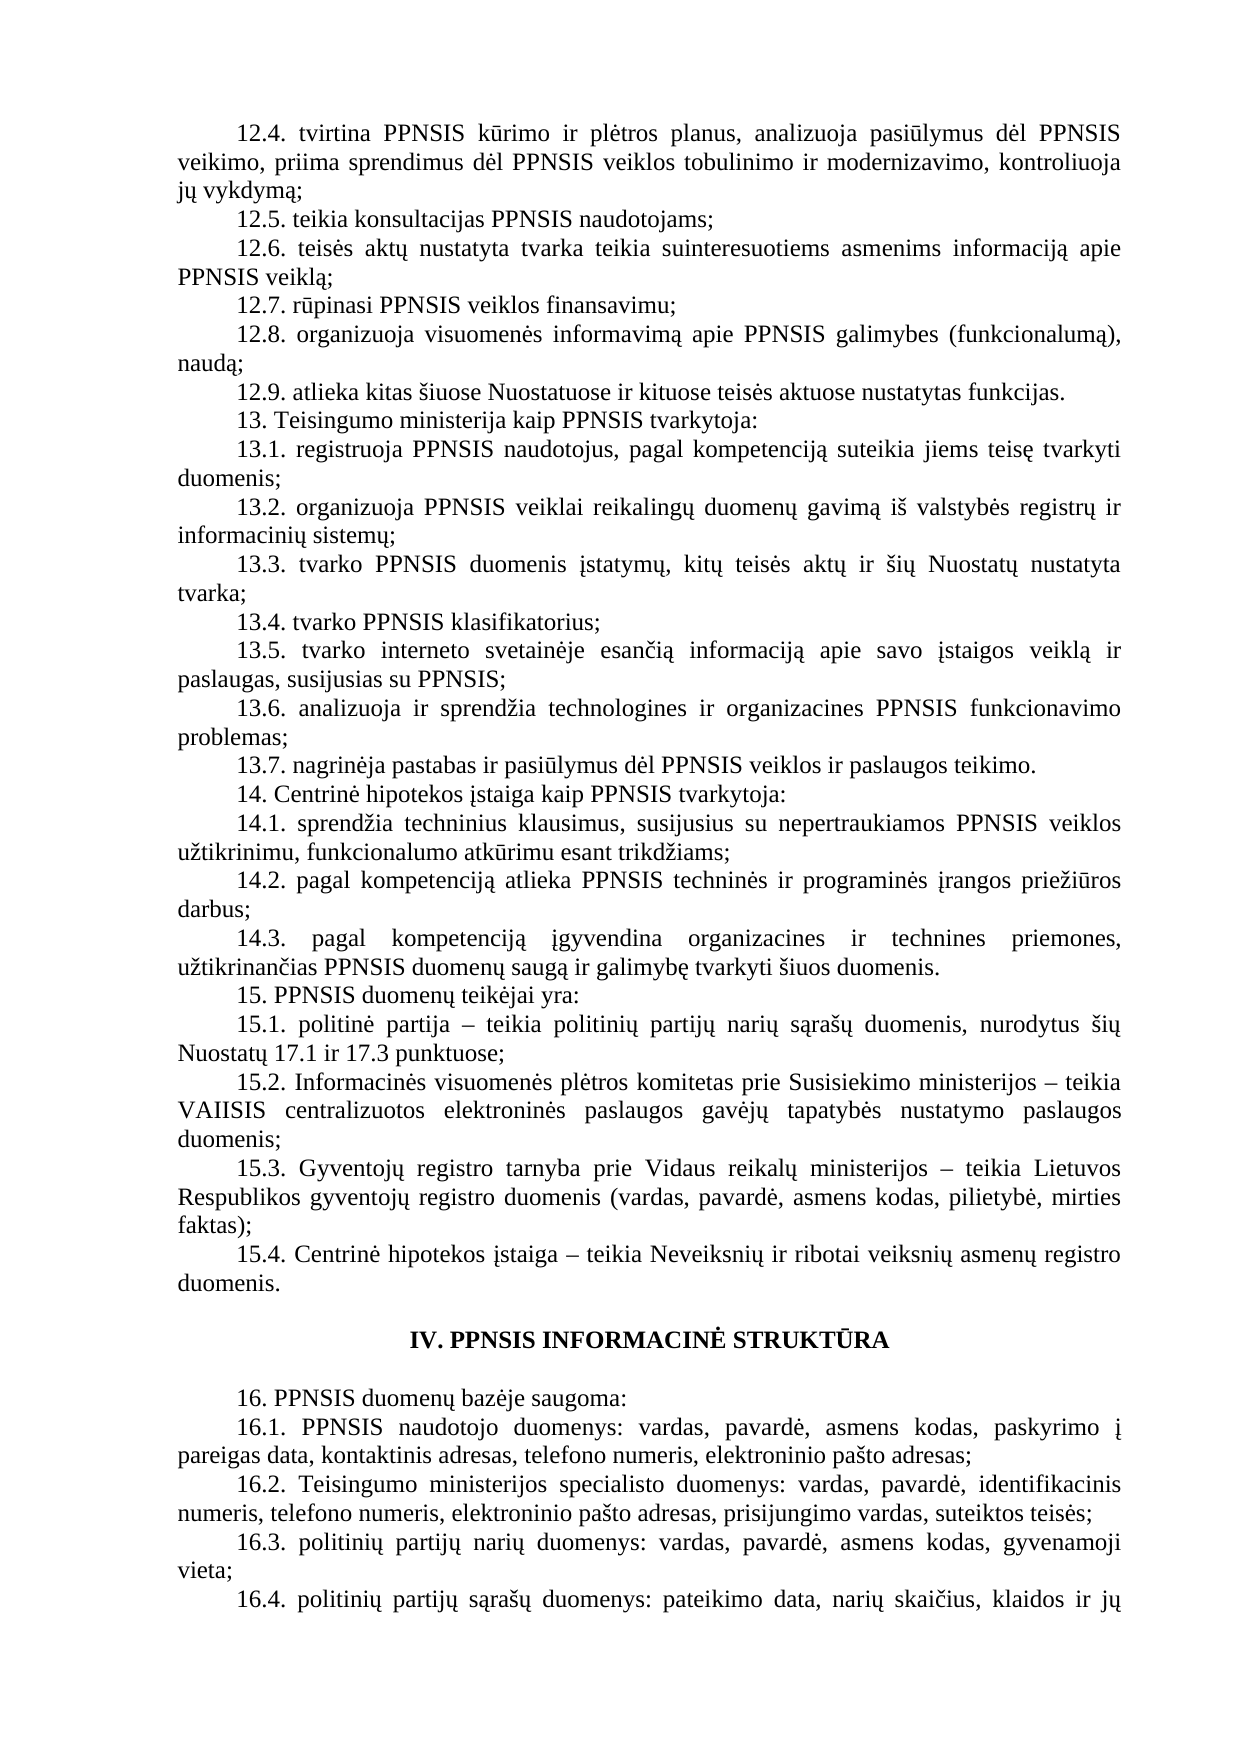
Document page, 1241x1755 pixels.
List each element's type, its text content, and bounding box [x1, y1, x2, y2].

text 12.8. organizuoja visuomenės informavimą apie PPNSIS galimybes (funkcionalumą), naudą; [177, 319, 1122, 377]
text 12.9. atlieka kitas šiuose Nuostatuose ir kituose teisės aktuose nustatytas funkcijas. [177, 377, 1122, 406]
text 15.1. politinė partija – teikia politinių partijų narių sąrašų duomenis, nurodytus šių Nuostatų 17.1 ir 17.3 punktuose; [177, 1009, 1122, 1067]
text 15.2. Informacinės visuomenės plėtros komitetas prie Susisiekimo ministerijos – teikia VAIISIS centralizuotos elektroninės paslaugos gavėjų tapatybės nustatymo paslaugos duomenis; [177, 1067, 1122, 1153]
text 16. PPNSIS duomenų bazėje saugoma: [177, 1383, 1122, 1412]
text 15. PPNSIS duomenų teikėjai yra: [177, 981, 1122, 1009]
text 16.3. politinių partijų narių duomenys: vardas, pavardė, asmens kodas, gyvenamoji vieta; [177, 1527, 1122, 1584]
text 15.3. Gyventojų registro tarnyba prie Vidaus reikalų ministerijos – teikia Lietuvos Respublikos gyventojų registro duomenis (vardas, pavardė, asmens kodas, pilietybė, mirties faktas); [177, 1153, 1122, 1239]
text 12.4. tvirtina PPNSIS kūrimo ir plėtros planus, analizuoja pasiūlymus dėl PPNSIS veikimo, priima sprendimus dėl PPNSIS veiklos tobulinimo ir modernizavimo, kontroliuoja jų vykdymą; [177, 118, 1122, 204]
text 16.4. politinių partijų sąrašų duomenys: pateikimo data, narių skaičius, klaidos ir jų [177, 1584, 1122, 1613]
text 12.5. teikia konsultacijas PPNSIS naudotojams; [177, 204, 1122, 233]
text 14.1. sprendžia techninius klausimus, susijusius su nepertraukiamos PPNSIS veiklos užtikrinimu, funkcionalumo atkūrimu esant trikdžiams; [177, 808, 1122, 866]
text 13. Teisingumo ministerija kaip PPNSIS tvarkytoja: [177, 406, 1122, 434]
text 14. Centrinė hipotekos įstaiga kaip PPNSIS tvarkytoja: [177, 779, 1122, 808]
text 14.3. pagal kompetenciją įgyvendina organizacines ir technines priemones, užtikrinančias PPNSIS duomenų saugą ir galimybę tvarkyti šiuos duomenis. [177, 923, 1122, 981]
text 14.2. pagal kompetenciją atlieka PPNSIS techninės ir programinės įrangos priežiūros darbus; [177, 866, 1122, 923]
text 13.2. organizuoja PPNSIS veiklai reikalingų duomenų gavimą iš valstybės registrų ir informacinių sistemų; [177, 492, 1122, 549]
text 16.1. PPNSIS naudotojo duomenys: vardas, pavardė, asmens kodas, paskyrimo į pareigas data, kontaktinis adresas, telefono numeris, elektroninio pašto adresas; [177, 1412, 1122, 1469]
text 13.7. nagrinėja pastabas ir pasiūlymus dėl PPNSIS veiklos ir paslaugos teikimo. [177, 751, 1122, 779]
text 13.1. registruoja PPNSIS naudotojus, pagal kompetenciją suteikia jiems teisę tvarkyti duomenis; [177, 434, 1122, 492]
text 15.4. Centrinė hipotekos įstaiga – teikia Neveiksnių ir ribotai veiksnių asmenų registro duomenis. [177, 1239, 1122, 1297]
text 12.6. teisės aktų nustatyta tvarka teikia suinteresuotiems asmenims informaciją apie PPNSIS veiklą; [177, 233, 1122, 291]
text 13.3. tvarko PPNSIS duomenis įstatymų, kitų teisės aktų ir šių Nuostatų nustatyta tvarka; [177, 549, 1122, 607]
text 12.7. rūpinasi PPNSIS veiklos finansavimu; [177, 291, 1122, 319]
text 13.5. tvarko interneto svetainėje esančią informaciją apie savo įstaigos veiklą ir paslaugas, susijusias su PPNSIS; [177, 636, 1122, 693]
text 13.6. analizuoja ir sprendžia technologines ir organizacines PPNSIS funkcionavimo problemas; [177, 693, 1122, 751]
text IV. PPNSIS INFORMACINĖ STRUKTŪRA [177, 1326, 1122, 1354]
text 13.4. tvarko PPNSIS klasifikatorius; [177, 607, 1122, 636]
text 16.2. Teisingumo ministerijos specialisto duomenys: vardas, pavardė, identifikacinis numeris, telefono numeris, elektroninio pašto adresas, prisijungimo vardas, suteiktos teisės; [177, 1469, 1122, 1527]
